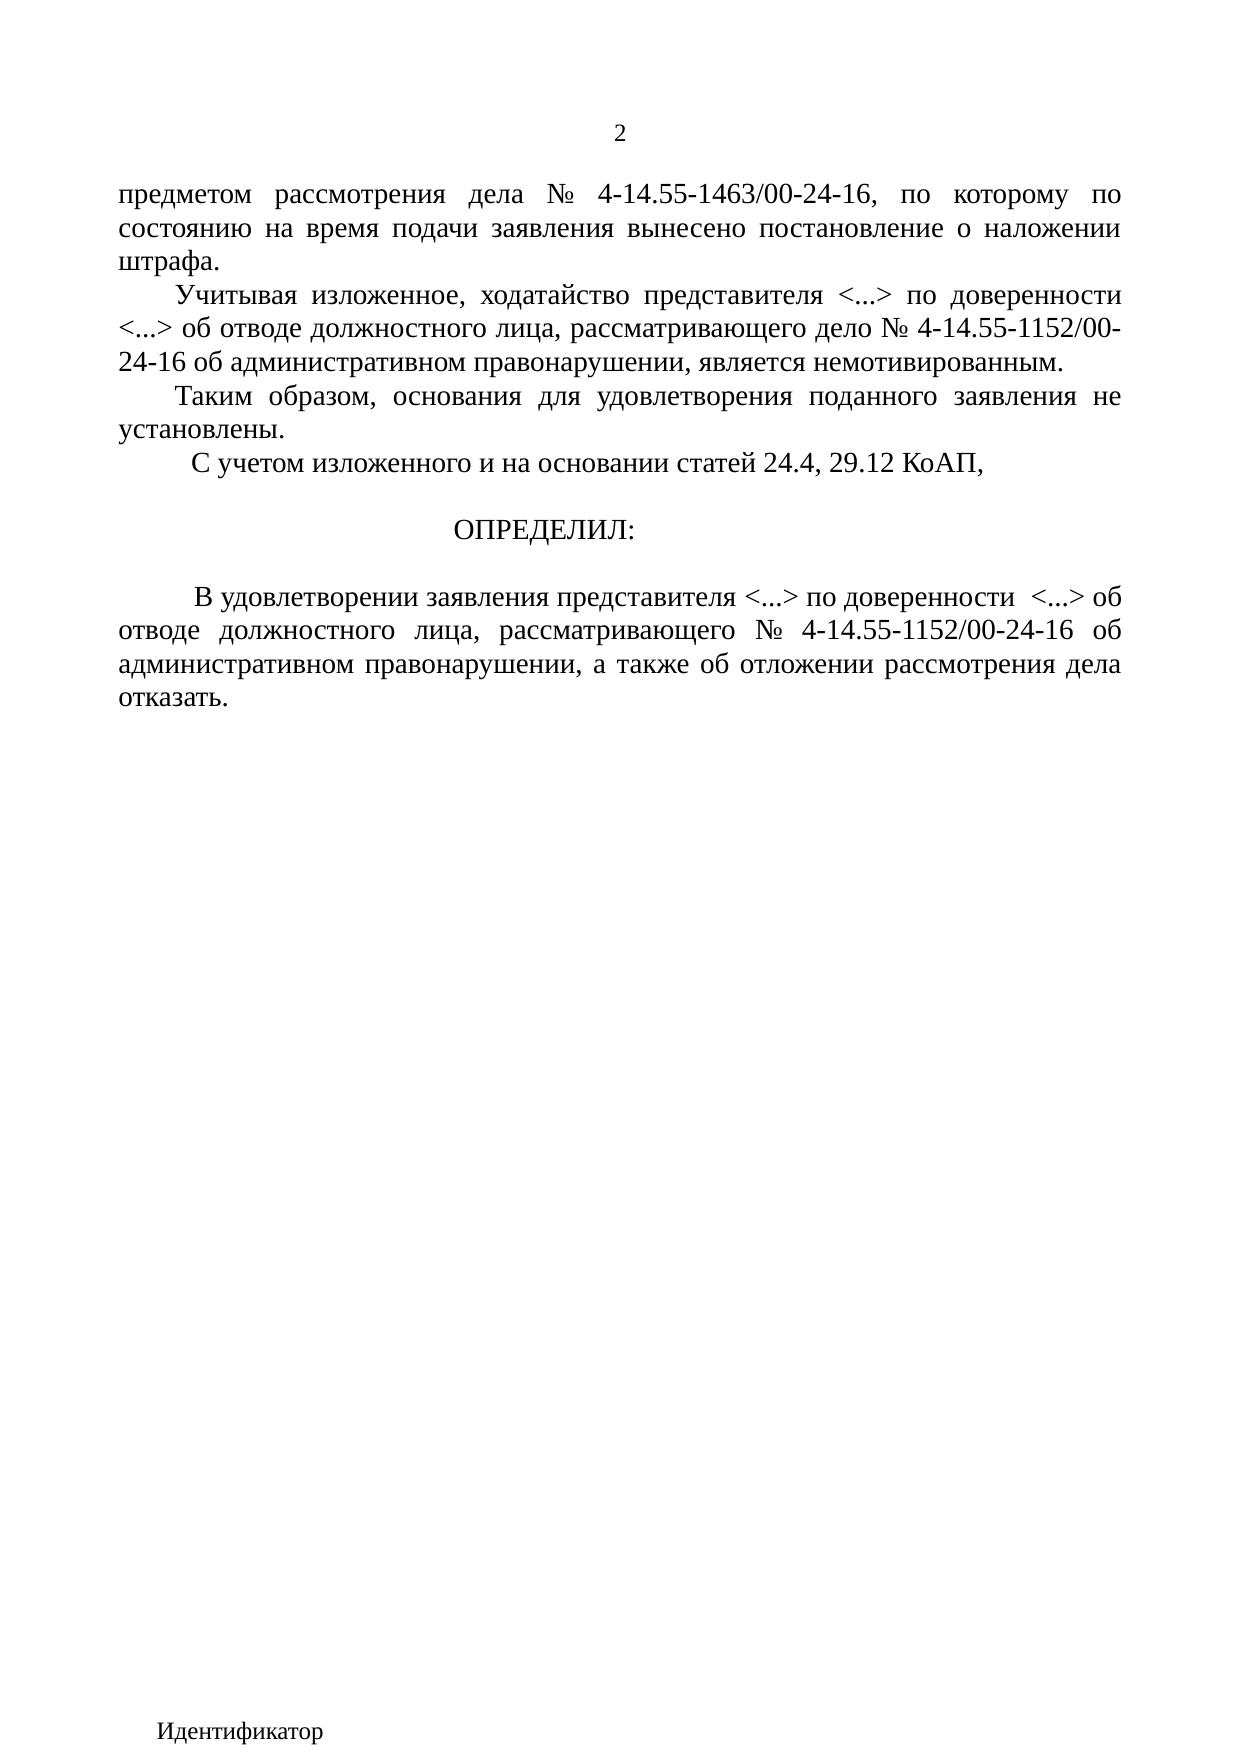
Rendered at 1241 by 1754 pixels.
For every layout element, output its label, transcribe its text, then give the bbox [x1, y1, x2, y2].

text В удовлетворении заявления представителя <...> по доверенности <...> об отводе должностного лица, рассматривающего № 4-14.55-1152/00-24-16 об административном правонарушении, а также об отложении рассмотрения дела отказать. [118, 579, 1122, 713]
text предметом рассмотрения дела № 4-14.55-1463/00-24-16, по которому по состоянию на время подачи заявления вынесено постановление о наложении штрафа. [118, 176, 1122, 277]
text С учетом изложенного и на основании статей 24.4, 29.12 КоАП, [118, 445, 1122, 478]
text Учитывая изложенное, ходатайство представителя <...> по доверенности <...> об отводе должностного лица, рассматривающего дело № 4-14.55-1152/00-24-16 об административном правонарушении, является немотивированным. [118, 277, 1122, 378]
text ОПРЕДЕЛИЛ: [118, 512, 1122, 545]
text Таким образом, основания для удовлетворения поданного заявления не установлены. [118, 378, 1122, 445]
